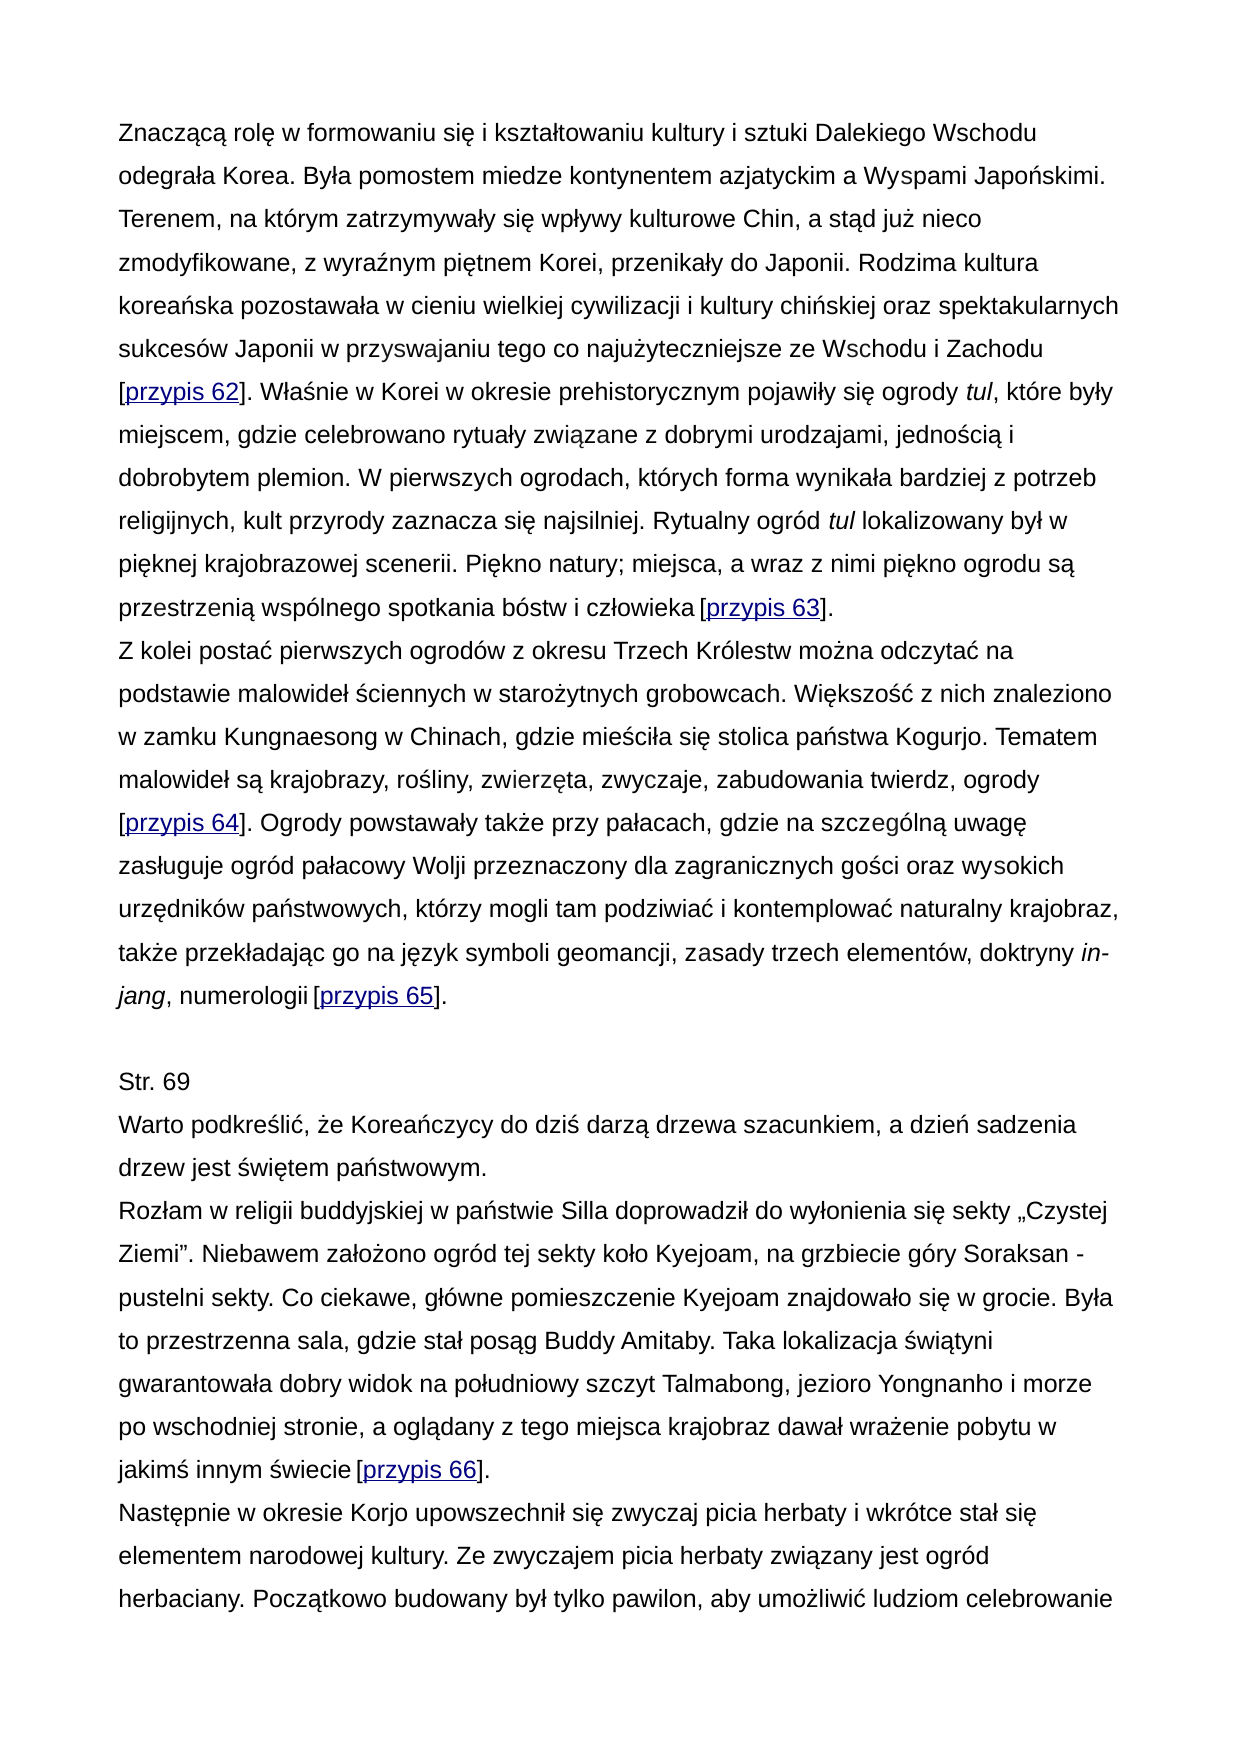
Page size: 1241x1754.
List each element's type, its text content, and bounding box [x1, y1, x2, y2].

text Znaczącą rolę w formowaniu się i kształtowaniu kultury i sztuki Dalekiego Wschodu odegrała Korea. Była pomostem miedze kontynentem azjatyckim a Wyspami Japońskimi. Terenem, na którym zatrzymywały się wpływy kulturowe Chin, a stąd już nieco zmodyfikowane, z wyraźnym piętnem Korei, przenikały do Japonii. Rodzima kultura koreańska pozostawała w cieniu wielkiej cywilizacji i kultury chińskiej oraz spektakularnych sukcesów Japonii w przyswajaniu tego co najużyteczniejsze ze Wschodu i Zachodu [przypis 62]. Właśnie w Korei w okresie prehistorycznym pojawiły się ogrody tul, które były miejscem, gdzie celebrowano rytuały związane z dobrymi urodzajami, jednością i dobrobytem plemion. W pierwszych ogrodach, których forma wynikała bardziej z potrzeb religijnych, kult przyrody zaznacza się najsilniej. Rytualny ogród tul lokalizowany był w pięknej krajobrazowej scenerii. Piękno natury; miejsca, a wraz z nimi piękno ogrodu są przestrzenią wspólnego spotkania bóstw i człowieka [przypis 63]. [118, 118, 1122, 621]
text Str. 69 [118, 1067, 1122, 1096]
text Rozłam w religii buddyjskiej w państwie Silla doprowadził do wyłonienia się sekty „Czystej Ziemi”. Niebawem założono ogród tej sekty koło Kyejoam, na grzbiecie góry Soraksan - pustelni sekty. Co ciekawe, główne pomieszczenie Kyejoam znajdowało się w grocie. Była to przestrzenna sala, gdzie stał posąg Buddy Amitaby. Taka lokalizacja świątyni gwarantowała dobry widok na południowy szczyt Talmabong, jezioro Yongnanho i morze po wschodniej stronie, a oglądany z tego miejsca krajobraz dawał wrażenie pobytu w jakimś innym świecie [przypis 66]. [118, 1196, 1122, 1484]
text Z kolei postać pierwszych ogrodów z okresu Trzech Królestw można odczytać na podstawie malowideł ściennych w starożytnych grobowcach. Większość z nich znaleziono w zamku Kungnaesong w Chinach, gdzie mieściła się stolica państwa Kogurjo. Tematem malowideł są krajobrazy, rośliny, zwierzęta, zwyczaje, zabudowania twierdz, ogrody [przypis 64]. Ogrody powstawały także przy pałacach, gdzie na szczególną uwagę zasługuje ogród pałacowy Wolji przeznaczony dla zagranicznych gości oraz wysokich urzędników państwowych, którzy mogli tam podziwiać i kontemplować naturalny krajobraz, także przekładając go na język symboli geomancji, zasady trzech elementów, doktryny in-jang, numerologii [przypis 65]. [118, 636, 1122, 1009]
text Następnie w okresie Korjo upowszechnił się zwyczaj picia herbaty i wkrótce stał się elementem narodowej kultury. Ze zwyczajem picia herbaty związany jest ogród herbaciany. Początkowo budowany był tylko pawilon, aby umożliwić ludziom celebrowanie [118, 1498, 1122, 1613]
text Warto podkreślić, że Koreańczycy do dziś darzą drzewa szacunkiem, a dzień sadzenia drzew jest świętem państwowym. [118, 1110, 1122, 1182]
